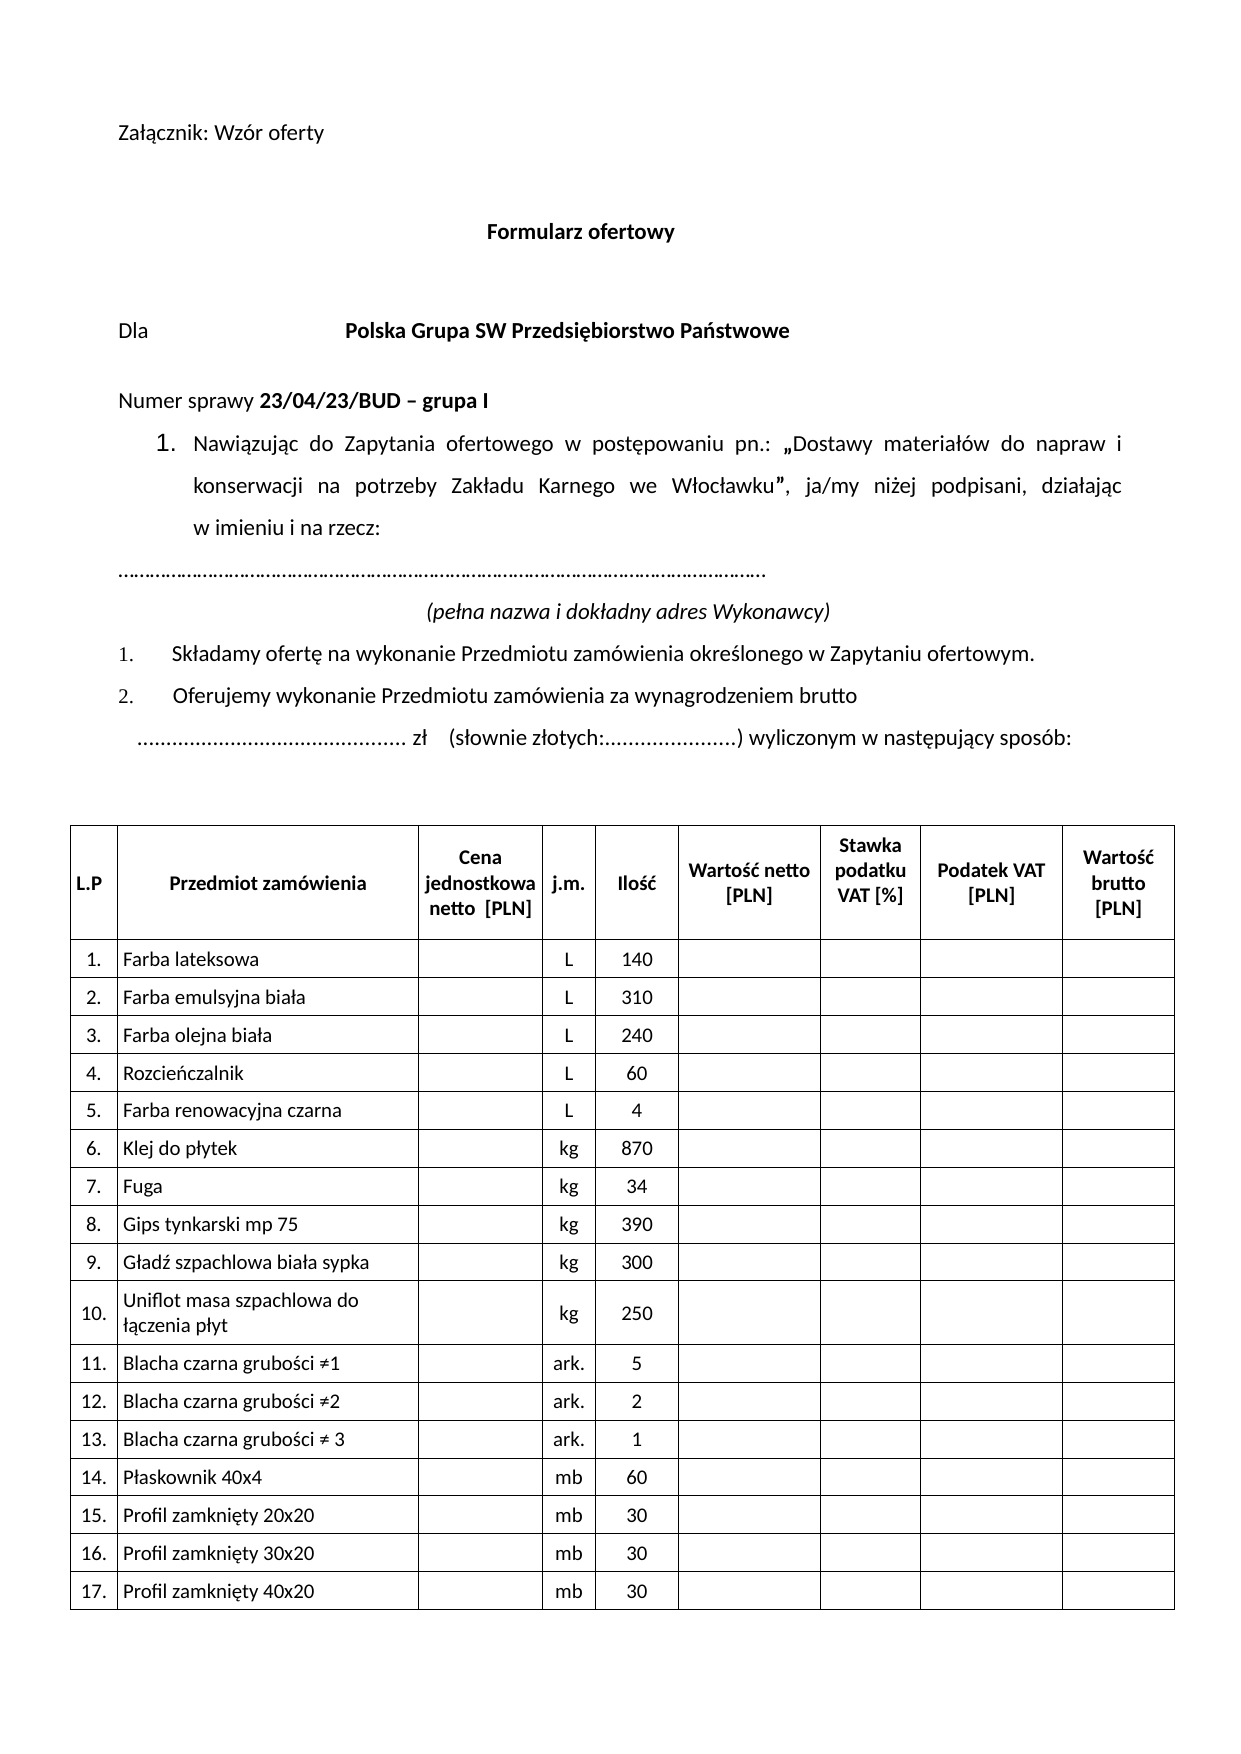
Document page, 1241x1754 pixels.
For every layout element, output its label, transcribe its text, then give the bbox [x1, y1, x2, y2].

table_cell [679, 1345, 820, 1382]
table_cell 300 [596, 1244, 678, 1280]
table_cell [419, 1092, 542, 1129]
table_cell Profil zamknięty 30x20 [118, 1534, 418, 1571]
table_cell [1063, 1421, 1174, 1457]
table_cell L [543, 978, 595, 1015]
table_cell 240 [596, 1016, 678, 1053]
table_cell mb [543, 1572, 595, 1609]
table_cell [921, 1383, 1062, 1419]
table_cell [821, 1281, 920, 1344]
table_cell [419, 1383, 542, 1419]
table_cell [1063, 1459, 1174, 1495]
table_cell [1063, 1281, 1174, 1344]
table_cell [1063, 1092, 1174, 1129]
table_cell mb [543, 1459, 595, 1495]
table_cell [821, 1459, 920, 1495]
table_header Cena jednostkowa netto [PLN] [419, 826, 542, 939]
table_cell [1063, 1572, 1174, 1609]
text Formularz ofertowy [487, 217, 1122, 245]
table_cell [679, 1130, 820, 1167]
table_cell 12. [71, 1383, 117, 1419]
table_cell ark. [543, 1345, 595, 1382]
table_cell 30 [596, 1572, 678, 1609]
table_cell 34 [596, 1168, 678, 1204]
table_cell 10. [71, 1281, 117, 1344]
table_cell 4. [71, 1054, 117, 1091]
table_cell 30 [596, 1534, 678, 1571]
table_cell [419, 1168, 542, 1204]
table_cell [921, 1016, 1062, 1053]
table_cell [821, 1496, 920, 1533]
table_cell 13. [71, 1421, 117, 1457]
table_cell [679, 978, 820, 1015]
table_cell [1063, 1130, 1174, 1167]
table_cell Fuga [118, 1168, 418, 1204]
table_cell Farba lateksowa [118, 940, 418, 977]
table_cell 6. [71, 1130, 117, 1167]
table_cell 2. [71, 978, 117, 1015]
table_cell 5. [71, 1092, 117, 1129]
table_cell [921, 940, 1062, 977]
table_cell Uniflot masa szpachlowa do łączenia płyt [118, 1281, 418, 1344]
table_cell [679, 1092, 820, 1129]
text Załącznik: Wzór oferty [118, 118, 1122, 146]
table_cell kg [543, 1244, 595, 1280]
table_cell 30 [596, 1496, 678, 1533]
table_cell [419, 1345, 542, 1382]
table_cell 60 [596, 1054, 678, 1091]
table_cell [1063, 1016, 1174, 1053]
table_cell [679, 1459, 820, 1495]
text …………………………………………………………………………………………………………… [118, 555, 1122, 583]
table_cell [419, 1054, 542, 1091]
table_header Wartość netto [PLN] [679, 826, 820, 939]
table_cell [821, 1534, 920, 1571]
table_cell kg [543, 1281, 595, 1344]
table_cell [921, 1421, 1062, 1457]
table_cell [821, 1421, 920, 1457]
table_cell 310 [596, 978, 678, 1015]
table_cell Blacha czarna grubości ≠1 [118, 1345, 418, 1382]
table_cell L [543, 1092, 595, 1129]
text (pełna nazwa i dokładny adres Wykonawcy) [118, 597, 1122, 625]
table_cell [1063, 1534, 1174, 1571]
table_cell 1 [596, 1421, 678, 1457]
list Oferujemy wykonanie Przedmiotu zamówienia za wynagrodzeniem brutto [118, 681, 1122, 709]
table_cell [679, 1244, 820, 1280]
table_cell [419, 1421, 542, 1457]
table_cell [1063, 1345, 1174, 1382]
table_cell [1063, 940, 1174, 977]
table_cell [821, 1345, 920, 1382]
table_cell [1063, 978, 1174, 1015]
table_cell [921, 1572, 1062, 1609]
table_cell [921, 1459, 1062, 1495]
list Nawiązując do Zapytania ofertowego w postępowaniu pn.: „Dostawy materiałów do napraw i konserwacji na potrzeby Zakładu Karnego we Włocławku”, ja/my niżej podpisani, działając w imieniu i na rzecz: [156, 428, 1122, 541]
table_cell [821, 978, 920, 1015]
table_cell 3. [71, 1016, 117, 1053]
table_cell [419, 1130, 542, 1167]
table_cell [419, 1496, 542, 1533]
table_cell [679, 1572, 820, 1609]
table_cell [1063, 1496, 1174, 1533]
table_cell [679, 1496, 820, 1533]
table_cell 15. [71, 1496, 117, 1533]
table_cell [679, 1281, 820, 1344]
table_header Podatek VAT [PLN] [921, 826, 1062, 939]
table_cell [921, 1130, 1062, 1167]
table_header Przedmiot zamówienia [118, 826, 418, 939]
table_cell L [543, 1016, 595, 1053]
table_cell 870 [596, 1130, 678, 1167]
table_cell [821, 1244, 920, 1280]
table_cell [821, 1092, 920, 1129]
table_cell [921, 1534, 1062, 1571]
table_cell 9. [71, 1244, 117, 1280]
text zł (słownie złotych: ) wyliczonym w następujący sposób: [137, 723, 1122, 751]
table_cell [679, 1383, 820, 1419]
table_cell [821, 1016, 920, 1053]
table_cell 5 [596, 1345, 678, 1382]
table_header j.m. [543, 826, 595, 939]
table_cell [679, 1534, 820, 1571]
table_cell L [543, 940, 595, 977]
table_cell [821, 940, 920, 977]
table_cell [921, 1206, 1062, 1242]
table_cell [921, 1054, 1062, 1091]
table_cell [1063, 1054, 1174, 1091]
table_cell [419, 1244, 542, 1280]
table_header Wartość brutto [PLN] [1063, 826, 1174, 939]
table_cell Profil zamknięty 40x20 [118, 1572, 418, 1609]
table_cell 14. [71, 1459, 117, 1495]
text Numer sprawy 23/04/23/BUD – grupa I [118, 386, 1122, 414]
table_header Ilość [596, 826, 678, 939]
table_cell Gładź szpachlowa biała sypka [118, 1244, 418, 1280]
table_cell 8. [71, 1206, 117, 1242]
table_cell [921, 1496, 1062, 1533]
table_cell 1. [71, 940, 117, 977]
table_cell [821, 1383, 920, 1419]
list Składamy ofertę na wykonanie Przedmiotu zamówienia określonego w Zapytaniu ofertowym. [118, 639, 1122, 667]
table_cell [679, 1206, 820, 1242]
table_cell [679, 1168, 820, 1204]
table_cell kg [543, 1206, 595, 1242]
table_cell [1063, 1206, 1174, 1242]
table_cell [679, 940, 820, 977]
table_cell mb [543, 1496, 595, 1533]
table_cell Rozcieńczalnik [118, 1054, 418, 1091]
table_cell [921, 978, 1062, 1015]
table_cell Blacha czarna grubości ≠2 [118, 1383, 418, 1419]
table_cell 140 [596, 940, 678, 977]
table_cell [921, 1244, 1062, 1280]
table_cell [419, 1016, 542, 1053]
table_cell [419, 1281, 542, 1344]
table_cell 60 [596, 1459, 678, 1495]
table_cell Farba renowacyjna czarna [118, 1092, 418, 1129]
table_cell [679, 1016, 820, 1053]
table_cell 7. [71, 1168, 117, 1204]
table_cell [419, 978, 542, 1015]
table_header Stawka podatku VAT [%] [821, 826, 920, 939]
table_cell [921, 1281, 1062, 1344]
table_cell ark. [543, 1421, 595, 1457]
table_cell [821, 1130, 920, 1167]
table_cell [1063, 1383, 1174, 1419]
table_cell [921, 1345, 1062, 1382]
table_cell Farba emulsyjna biała [118, 978, 418, 1015]
table_header L.P [71, 826, 117, 939]
table_cell 11. [71, 1345, 117, 1382]
table_cell kg [543, 1168, 595, 1204]
table_cell mb [543, 1534, 595, 1571]
table_cell [921, 1168, 1062, 1204]
table_cell [821, 1206, 920, 1242]
table_cell [419, 940, 542, 977]
table_cell [419, 1206, 542, 1242]
table_cell [821, 1572, 920, 1609]
table_cell [1063, 1168, 1174, 1204]
table_cell 16. [71, 1534, 117, 1571]
table_cell ark. [543, 1383, 595, 1419]
table_cell Farba olejna biała [118, 1016, 418, 1053]
table_cell 2 [596, 1383, 678, 1419]
table_cell [419, 1572, 542, 1609]
text Dla Polska Grupa SW Przedsiębiorstwo Państwowe [118, 316, 1122, 344]
table_cell Gips tynkarski mp 75 [118, 1206, 418, 1242]
table_cell 390 [596, 1206, 678, 1242]
table_cell Płaskownik 40x4 [118, 1459, 418, 1495]
table_cell kg [543, 1130, 595, 1167]
table_cell [679, 1054, 820, 1091]
table_cell [921, 1092, 1062, 1129]
table_cell [1063, 1244, 1174, 1280]
table_cell [419, 1534, 542, 1571]
table_cell Profil zamknięty 20x20 [118, 1496, 418, 1533]
table_cell 4 [596, 1092, 678, 1129]
table_cell Klej do płytek [118, 1130, 418, 1167]
table_cell 250 [596, 1281, 678, 1344]
table_cell [679, 1421, 820, 1457]
table_cell 17. [71, 1572, 117, 1609]
table_cell [821, 1054, 920, 1091]
table_cell L [543, 1054, 595, 1091]
table_cell [821, 1168, 920, 1204]
table_cell Blacha czarna grubości ≠ 3 [118, 1421, 418, 1457]
table_cell [419, 1459, 542, 1495]
